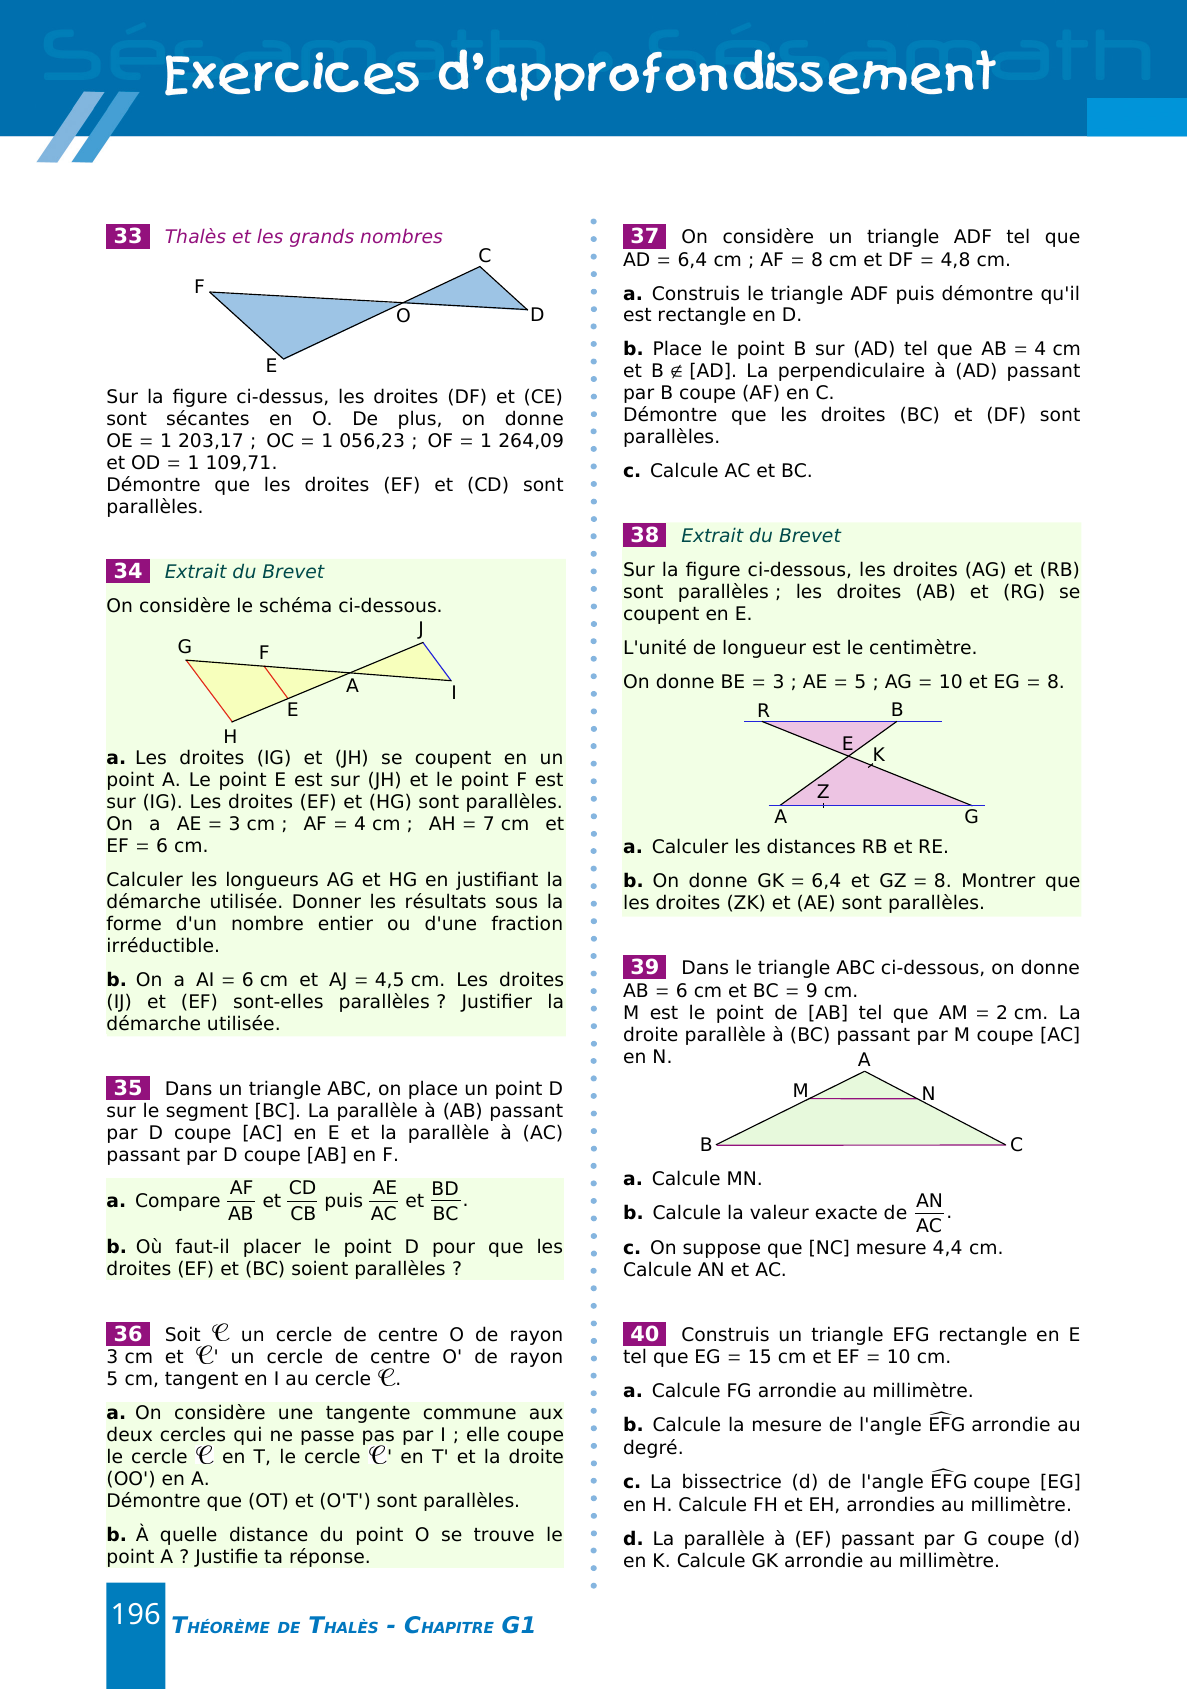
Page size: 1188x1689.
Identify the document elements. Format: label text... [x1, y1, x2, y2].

picture [368, 1445, 387, 1464]
list Calcule MN. [623, 1168, 1081, 1190]
list On considère une tangente commune aux deux cercles qui ne passe pas par I ; elle coupe le cercle en T, le cercle ' en T' et la droite (OO') en A. Démontre que (OT) et (O'T') sont parallèles. [106, 1402, 564, 1512]
text Sur la figure ci-dessus, les droites (DF) et (CE) sont sécantes en O. De plus, on donne OE = 1 203,17 ; OC = 1 056,23 ; OF = 1 264,09 et OD = 1 109,71. Démontre que les droites (EF) et (CD) sont parallèles. [106, 386, 564, 518]
picture [195, 1445, 214, 1464]
list Calcule FG arrondie au millimètre. [623, 1380, 1081, 1402]
list Dans le triangle ABC ci-dessous, on donne AB = 6 cm et BC = 9 cm. [623, 955, 1081, 1002]
list Construis le triangle ADF puis démontre qu'il est rectangle en D. [623, 282, 1081, 326]
list Calcule la valeur exacte de [623, 1190, 1081, 1237]
list On suppose que [NC] mesure 4,4 cm. Calcule AN et AC. [623, 1237, 1081, 1281]
picture [377, 1368, 396, 1386]
list Compareetpuiset [106, 1178, 564, 1224]
list Construis un triangle EFG rectangle en E tel que EG = 15 cm et EF = 10 cm. [623, 1322, 1081, 1368]
list Calcule AC et BC. [623, 460, 1081, 482]
list M est le point de [AB] tel que AM = 2 cm. La droite parallèle à (BC) passant par M coupe [AC] en N. [623, 1002, 1081, 1067]
picture [195, 1345, 214, 1364]
list Où faut-il placer le point D pour que les droites (EF) et (BC) soient parallèles ? [106, 1236, 564, 1280]
picture [211, 1323, 230, 1341]
list Dans un triangle ABC, on place un point D sur le segment [BC]. La parallèle à (AB) passant par D coupe [AC] en E et la parallèle à (AC) passant par D coupe [AB] en F. [106, 1076, 564, 1166]
list On considère un triangle ADF tel que AD = 6,4 cm ; AF = 8 cm et DF = 4,8 cm. [623, 224, 1081, 271]
list La parallèle à (EF) passant par G coupe (d) en K. Calcule GK arrondie au millimètre. [623, 1528, 1081, 1572]
list Soit un cercle de centre O de rayon 3 cm et ' un cercle de centre O' de rayon 5 cm, tangent en I au cercle . [106, 1322, 564, 1390]
picture [0, 0, 1187, 163]
list Calcule la mesure de l'anglearrondie au degré. [623, 1408, 1081, 1459]
list La bissectrice (d) de l'anglecoupe [EG] en H. Calcule FH et EH, arrondies au millimètre. [623, 1465, 1081, 1516]
list Thalès et les grands nombres [150, 224, 564, 249]
list Place le point B sur (AD) tel que AB = 4 cm et B ∉ [AD]. La perpendiculaire à (AD) passant par B coupe (AF) en C. Démontre que les droites (BC) et (DF) sont parallèles. [623, 338, 1081, 448]
list À quelle distance du point O se trouve le point A ? Justifie ta réponse. [106, 1524, 564, 1568]
